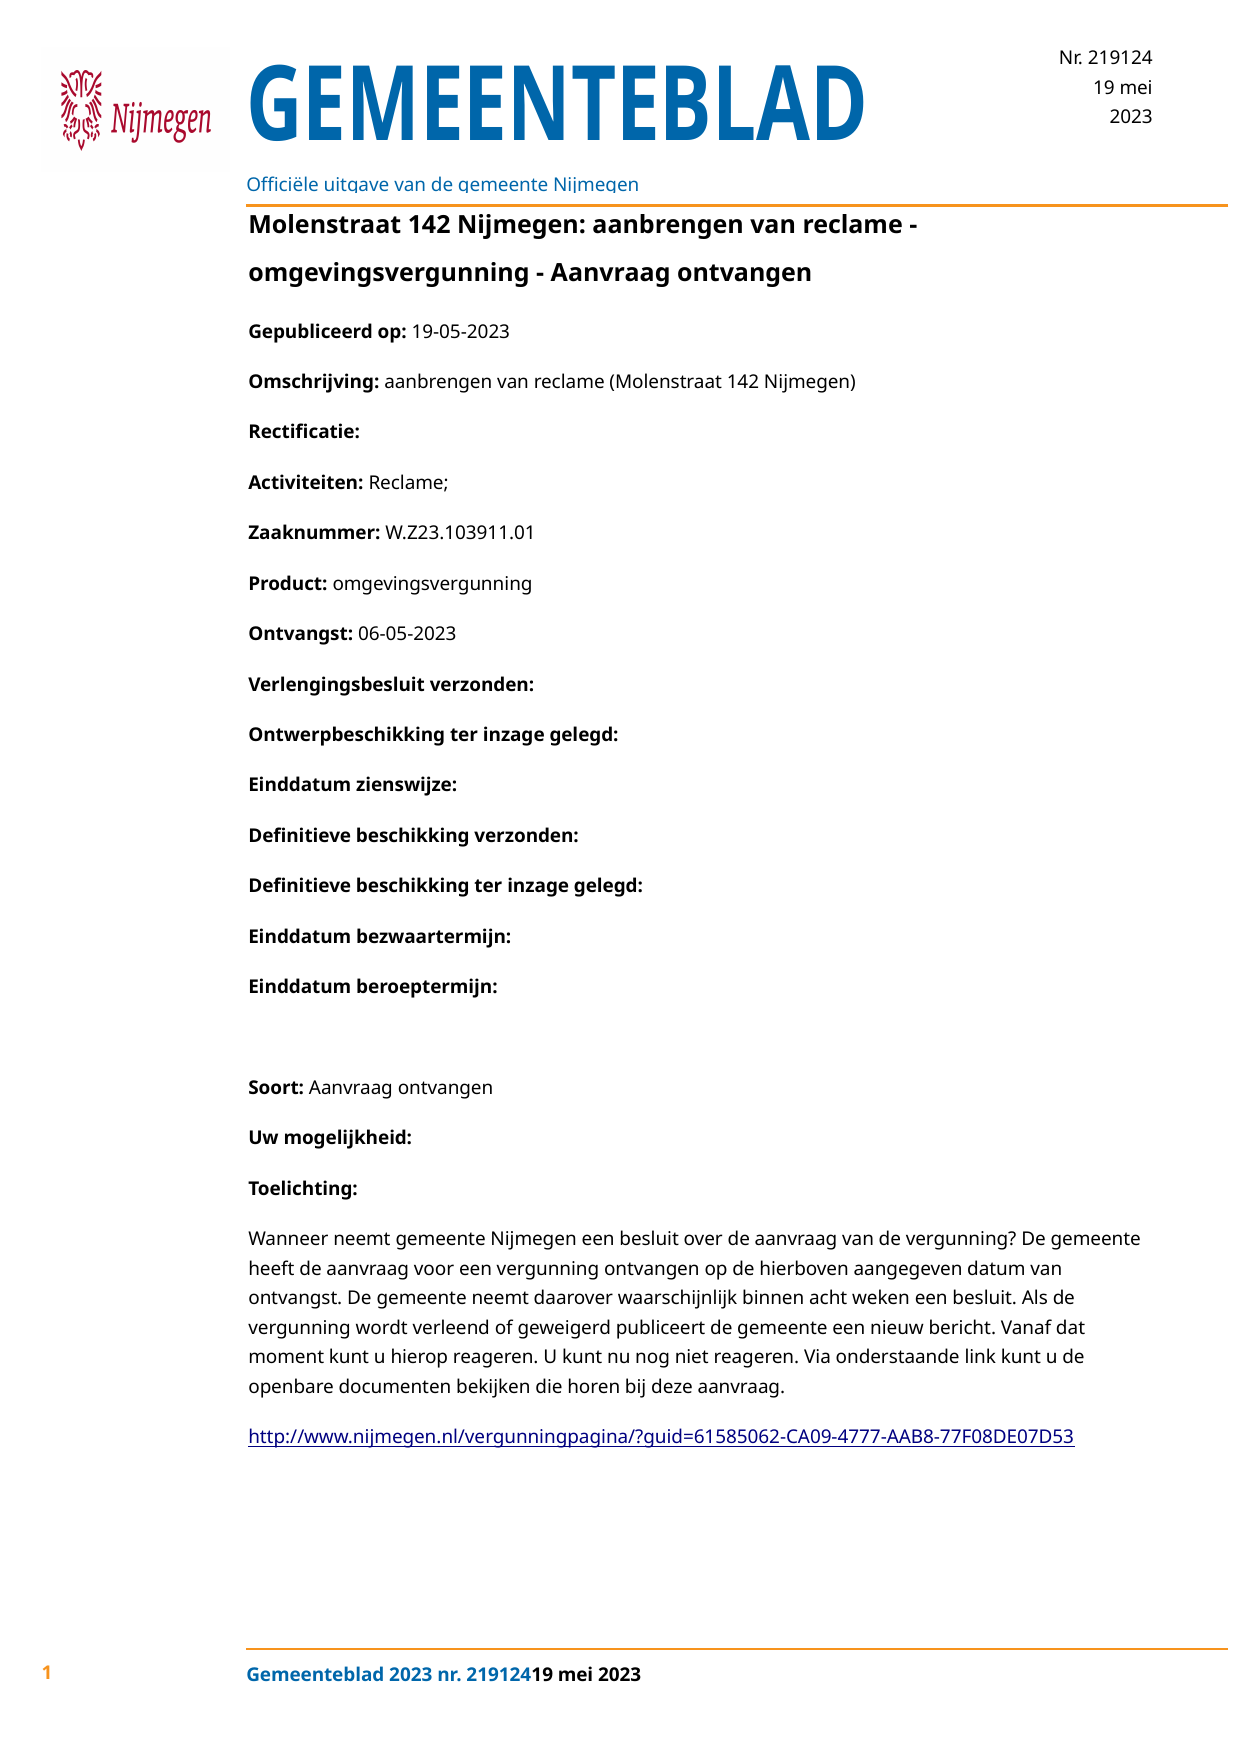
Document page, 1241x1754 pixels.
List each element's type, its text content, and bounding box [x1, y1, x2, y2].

text http://www.nijmegen.nl/vergunningpagina/?guid=61585062-CA09-4777-AAB8-77F08DE07D53 [248, 1424, 1152, 1449]
text Rectificatie: [248, 419, 1152, 444]
text Molenstraat 142 Nijmegen: aanbrengen van reclame - omgevingsvergunning - Aanvraag ontvangen [248, 207, 1152, 288]
text Definitieve beschikking ter inzage gelegd: [248, 872, 1152, 898]
text Gepubliceerd op: 19-05-2023 [248, 318, 1152, 344]
text Verlengingsbesluit verzonden: [248, 671, 1152, 697]
text Definitieve beschikking verzonden: [248, 822, 1152, 848]
text Einddatum bezwaartermijn: [248, 923, 1152, 949]
text Zaaknummer: W.Z23.103911.01 [248, 519, 1152, 545]
text Einddatum beroeptermijn: [248, 973, 1152, 999]
text Omschrijving: aanbrengen van reclame (Molenstraat 142 Nijmegen) [248, 368, 1152, 394]
text Uw mogelijkheid: [248, 1124, 1152, 1150]
text Einddatum zienswijze: [248, 772, 1152, 797]
picture [41, 47, 231, 172]
text Wanneer neemt gemeente Nijmegen een besluit over de aanvraag van de vergunning? De gemeente heeft de aanvraag voor een vergunning ontvangen op de hierboven aangegeven datum van ontvangst. De gemeente neemt daarover waarschijnlijk binnen acht weken een besluit. Als de vergunning wordt verleend of geweigerd publiceert de gemeente een nieuw bericht. Vanaf dat moment kunt u hierop reageren. U kunt nu nog niet reageren. Via onderstaande link kunt u de openbare documenten bekijken die horen bij deze aanvraag. [248, 1225, 1152, 1399]
text Ontvangst: 06-05-2023 [248, 620, 1152, 646]
text Product: omgevingsvergunning [248, 570, 1152, 596]
text Ontwerpbeschikking ter inzage gelegd: [248, 721, 1152, 747]
text Soort: Aanvraag ontvangen [248, 1074, 1152, 1100]
text Toelichting: [248, 1175, 1152, 1201]
text Activiteiten: Reclame; [248, 469, 1152, 495]
